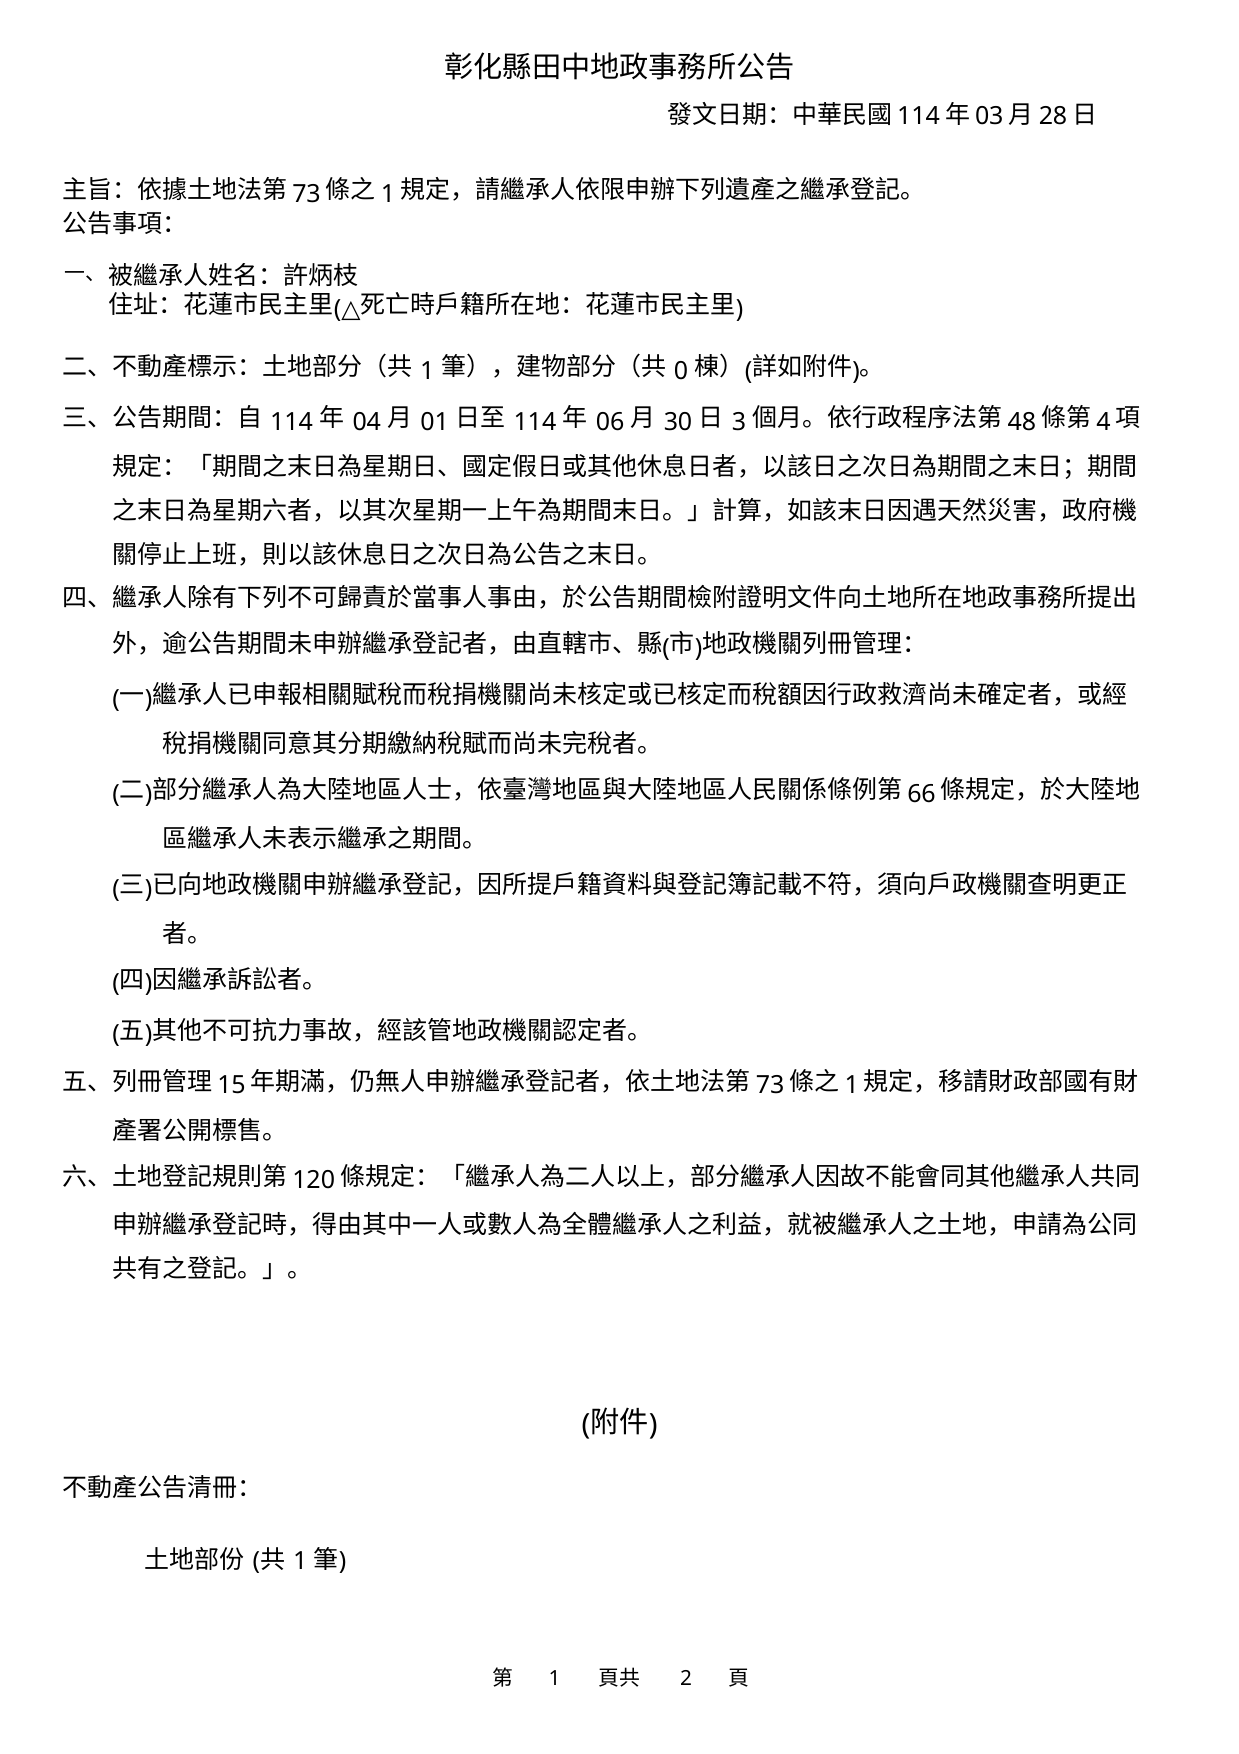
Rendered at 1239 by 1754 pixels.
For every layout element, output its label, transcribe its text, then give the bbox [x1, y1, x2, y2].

table_cell [1177, 1352, 1239, 1392]
table_cell [759, 135, 1177, 176]
table_cell 土地部份 (共 1 筆) [62, 1526, 1177, 1597]
table_cell [62, 1658, 109, 1698]
table_cell [653, 135, 667, 176]
table_cell [718, 1352, 759, 1392]
table_cell [1177, 353, 1239, 1352]
table_cell [0, 1454, 62, 1526]
table_cell (附件) [62, 1392, 1177, 1453]
table_cell [109, 1658, 482, 1698]
table_cell [483, 1598, 523, 1657]
table_cell [0, 1392, 62, 1453]
table_cell [0, 41, 62, 94]
table_cell [0, 353, 62, 1352]
table_cell 頁 [718, 1658, 759, 1698]
table_cell [585, 135, 653, 176]
table_cell [483, 135, 523, 176]
table_cell [718, 1598, 759, 1657]
table_cell [1177, 1454, 1239, 1526]
table_cell 1 [523, 1658, 585, 1698]
table_cell [523, 135, 585, 176]
table_cell [653, 1352, 667, 1392]
table_cell [109, 1352, 482, 1392]
table_cell [1177, 1598, 1239, 1657]
table_cell [653, 1598, 667, 1657]
table_cell [759, 1658, 1177, 1698]
table_cell [523, 1352, 585, 1392]
table_cell [585, 95, 653, 135]
table_cell [585, 1352, 653, 1392]
table_cell [1177, 1526, 1239, 1597]
table_cell 發文日期：中華民國114年03月28日 [667, 95, 1177, 135]
table_cell 2 [653, 1658, 718, 1698]
table_header [109, 0, 482, 41]
table_cell [0, 135, 62, 176]
table_cell 主旨：依據土地法第73條之1規定，請繼承人依限申辦下列遺產之繼承登記。 公告事項： [62, 176, 1177, 261]
table_cell [718, 135, 759, 176]
table_cell [0, 1658, 62, 1698]
table_cell [667, 135, 718, 176]
table_cell [1177, 95, 1239, 135]
table_cell [109, 135, 482, 176]
table_cell [62, 1598, 109, 1657]
table_cell 一、 [62, 261, 109, 312]
table_cell 彰化縣田中地政事務所公告 [62, 41, 1177, 94]
table_header [667, 0, 718, 41]
table_cell [585, 1598, 653, 1657]
table_cell [109, 1598, 482, 1657]
table_cell [62, 312, 109, 353]
table_cell [1177, 216, 1239, 261]
table_header [523, 0, 585, 41]
table_cell [523, 1598, 585, 1657]
table_cell [0, 261, 62, 312]
table_cell 第 [483, 1658, 523, 1698]
table_cell [1177, 312, 1239, 353]
table_header [653, 0, 667, 41]
table_cell [1177, 1658, 1239, 1698]
table_header [585, 0, 653, 41]
table_cell [62, 135, 109, 176]
table_header [1177, 0, 1239, 41]
table_cell 頁共 [585, 1658, 653, 1698]
table_header [0, 0, 62, 41]
table_header [483, 0, 523, 41]
table_cell 不動產公告清冊： [62, 1454, 1177, 1526]
table_cell 被繼承人姓名：許炳枝 住址：花蓮市民主里(△死亡時戶籍所在地：花蓮市民主里) [109, 261, 1177, 353]
table_cell [653, 95, 667, 135]
table_cell [667, 1352, 718, 1392]
table_cell [1177, 135, 1239, 176]
table_cell [0, 176, 62, 216]
table_cell [1177, 1392, 1239, 1453]
table_cell [62, 95, 109, 135]
table_cell [0, 216, 62, 261]
table_cell 二、不動產標示：土地部分（共 1 筆），建物部分（共 0 棟）(詳如附件)。 三、公告期間：自 114 年 04 月 01 日至 114 年 06 月 30 日 3 個月。依行政程序法第48條第4項 規定：「期間之末日為星期日、國定假日或其他休息日者，以該日之次日為期間之末日；期間 之末日為星期六者，以其次星期一上午為期間末日。」計算，如該末日因遇天然災害，政府機 關停止上班，則以該休息日之次日為公告之末日。 四、繼承人除有下列不可歸責於當事人事由，於公告期間檢附證明文件向土地所在地政事務所提出 外，逾公告期間未申辦繼承登記者，由直轄市、縣(市)地政機關列冊管理： (一)繼承人已申報相關賦稅而稅捐機關尚未核定或已核定而稅額因行政救濟尚未確定者，或經 稅捐機關同意其分期繳納稅賦而尚未完稅者。 (二)部分繼承人為大陸地區人士，依臺灣地區與大陸地區人民關係條例第66條規定，於大陸地 區繼承人未表示繼承之期間。 (三)已向地政機關申辦繼承登記，因所提戶籍資料與登記簿記載不符，須向戶政機關查明更正 者。 (四)因繼承訴訟者。 (五)其他不可抗力事故，經該管地政機關認定者。 五、列冊管理15年期滿，仍無人申辦繼承登記者，依土地法第73條之1規定，移請財政部國有財 產署公開標售。 六、土地登記規則第120條規定：「繼承人為二人以上，部分繼承人因故不能會同其他繼承人共同 申辦繼承登記時，得由其中一人或數人為全體繼承人之利益，就被繼承人之土地，申請為公同 共有之登記。」。 [62, 353, 1177, 1352]
table_cell [1177, 41, 1239, 94]
table_header [759, 0, 1177, 41]
table_cell [759, 1598, 1177, 1657]
table_cell [0, 1526, 62, 1597]
table_cell [483, 1352, 523, 1392]
table_header [62, 0, 109, 41]
table_cell [1177, 176, 1239, 216]
table_header [718, 0, 759, 41]
table_cell [109, 95, 482, 135]
table_cell [0, 1598, 62, 1657]
table_cell [1177, 261, 1239, 312]
table_cell [667, 1598, 718, 1657]
table_cell [62, 1352, 109, 1392]
table_cell [483, 95, 523, 135]
table_cell [0, 1352, 62, 1392]
table_cell [523, 95, 585, 135]
table_cell [0, 312, 62, 353]
table_cell [759, 1352, 1177, 1392]
table_cell [0, 95, 62, 135]
